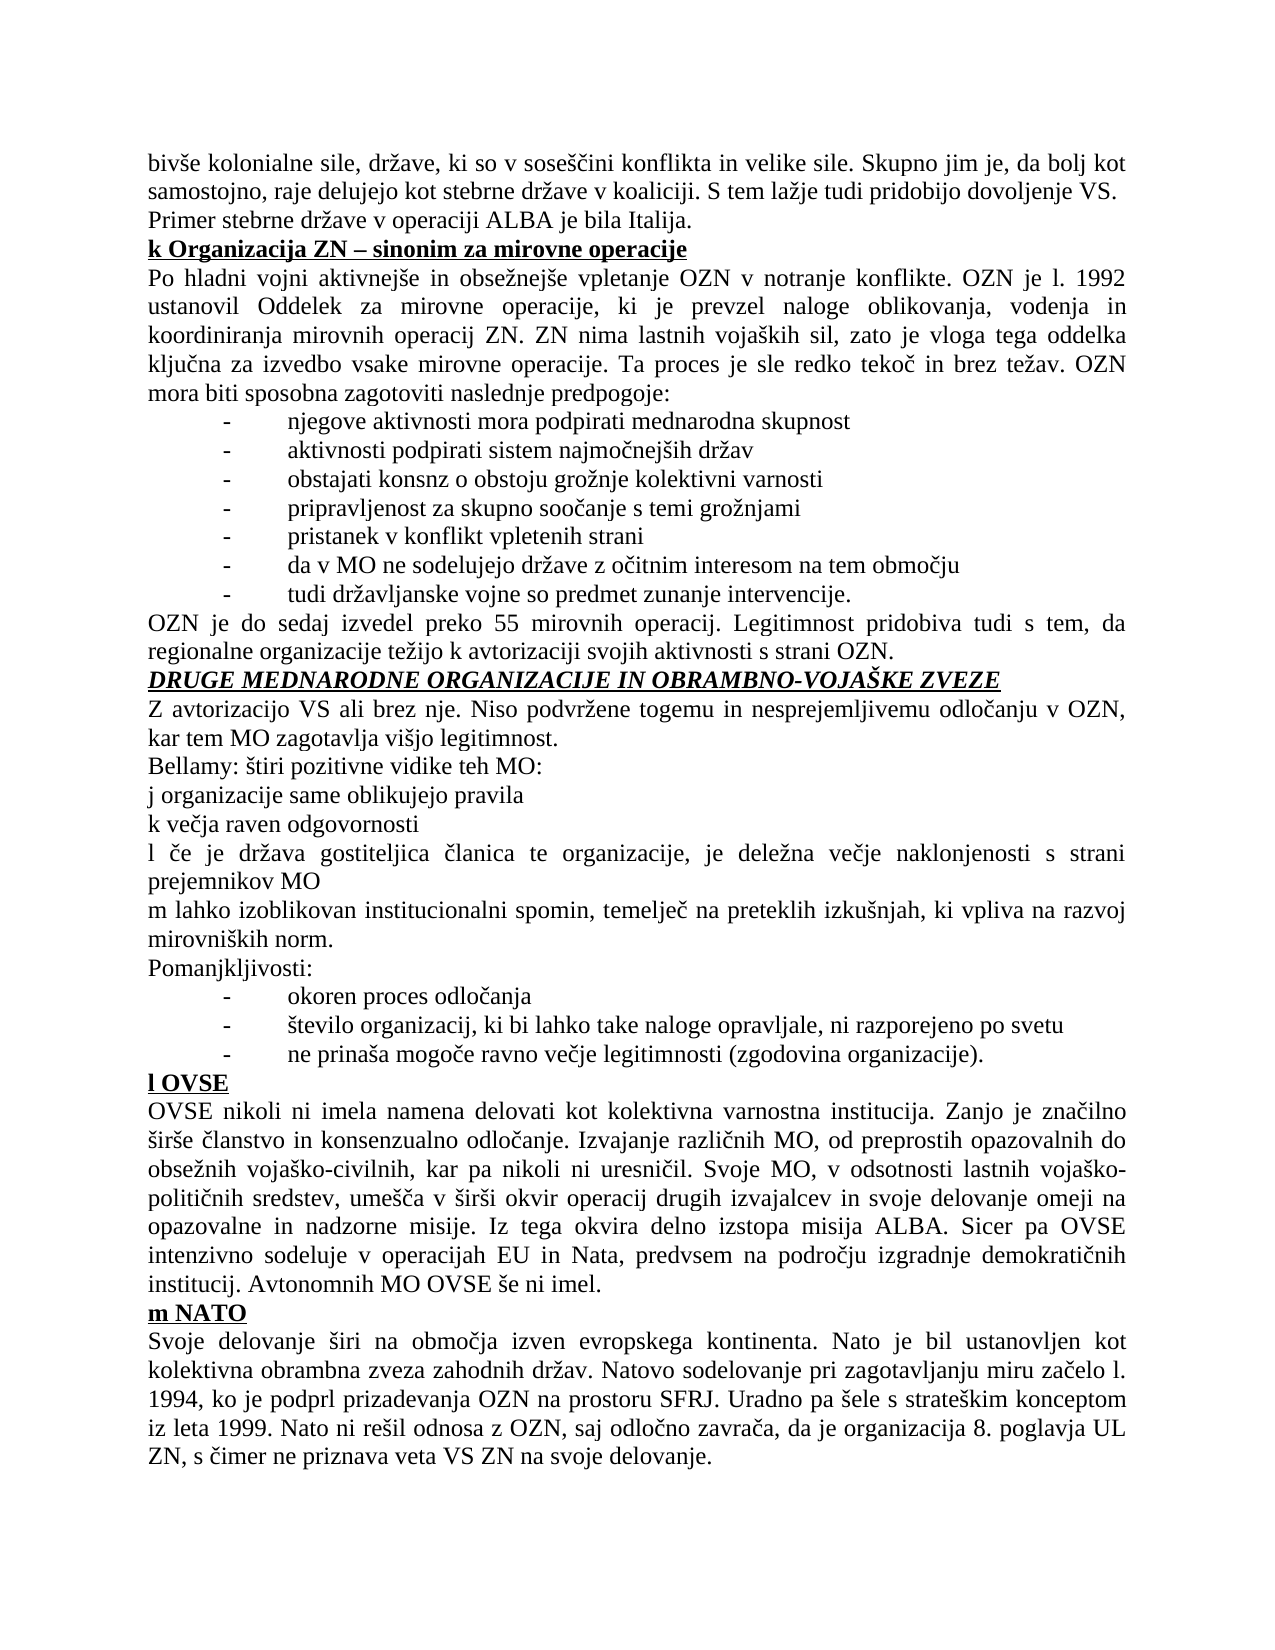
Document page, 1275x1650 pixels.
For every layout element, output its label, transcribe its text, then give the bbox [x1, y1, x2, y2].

text Primer stebrne države v operaciji ALBA je bila Italija. [692, 205, 1127, 234]
text Po hladni vojni aktivnejše in obsežnejše vpletanje OZN v notranje konflikte. OZN je l. 1992 ustanovil Oddelek za mirovne operacije, ki je prevzel naloge oblikovanja, vodenja in koordiniranja mirovnih operacij ZN. ZN nima lastnih vojaških sil, zato je vloga tega oddelka ključna za izvedbo vsake mirovne operacije. Ta proces je sle redko tekoč in brez težav. OZN mora biti sposobna zagotoviti naslednje predpogoje: [670, 378, 1127, 406]
text Svoje delovanje širi na območja izven evropskega kontinenta. Nato je bil ustanovljen kot kolektivna obrambna zveza zahodnih držav. Natovo sodelovanje pri zagotavljanju miru začelo l. 1994, ko je podprl prizadevanja OZN na prostoru SFRJ. Uradno pa šele s strateškim konceptom iz leta 1999. Nato ni rešil odnosa z OZN, saj odločno zavrača, da je organizacija 8. poglavja UL ZN, s čimer ne priznava veta VS ZN na svoje delovanje. [713, 1441, 1127, 1470]
text - aktivnosti podpirati sistem najmočnejših držav [754, 435, 1127, 464]
text - pripravljenost za skupno soočanje s temi grožnjami [801, 493, 1127, 521]
text - število organizacij, ki bi lahko take naloge opravljale, ni razporejeno po svetu [1064, 1010, 1127, 1039]
text j organizacije same oblikujejo pravila [524, 780, 1127, 809]
text l če je država gostiteljica članica te organizacije, je deležna večje naklonjenosti s strani prejemnikov MO [321, 866, 1127, 895]
text k večja raven odgovornosti [419, 809, 1127, 838]
text Z avtorizacijo VS ali brez nje. Niso podvržene togemu in nesprejemljivemu odločanju v OZN, kar tem MO zagotavlja višjo legitimnost. [559, 723, 1127, 751]
text - obstajati konsnz o obstoju grožnje kolektivni varnosti [823, 464, 1127, 493]
text - tudi državljanske vojne so predmet zunanje intervencije. [852, 579, 1127, 608]
text m NATO [247, 1298, 1127, 1326]
text - okoren proces odločanja [532, 981, 1127, 1010]
text - da v MO ne sodelujejo države z očitnim interesom na tem območju [960, 550, 1127, 579]
text - pristanek v konflikt vpletenih strani [644, 521, 1127, 550]
text Pomanjkljivosti: [313, 953, 1127, 981]
text - ne prinaša mogoče ravno večje legitimnosti (zgodovina organizacije). [984, 1039, 1127, 1068]
text k Organizacija ZN – sinonim za mirovne operacije [687, 234, 1127, 263]
text OZN je do sedaj izvedel preko 55 mirovnih operacij. Legitimnost pridobiva tudi s tem, da regionalne organizacije težijo k avtorizaciji svojih aktivnosti s strani OZN. [894, 636, 1127, 665]
text DRUGE MEDNARODNE ORGANIZACIJE IN OBRAMBNO-VOJAŠKE ZVEZE [1003, 665, 1127, 694]
text Bellamy: štiri pozitivne vidike teh MO: [543, 751, 1127, 780]
text - njegove aktivnosti mora podpirati mednarodna skupnost [850, 406, 1127, 435]
text m lahko izoblikovan institucionalni spomin, temelječ na preteklih izkušnjah, ki vpliva na razvoj mirovniških norm. [334, 924, 1127, 953]
text l OVSE [229, 1068, 1127, 1096]
text OVSE nikoli ni imela namena delovati kot kolektivna varnostna institucija. Zanjo je značilno širše članstvo in konsenzualno odločanje. Izvajanje različnih MO, od preprostih opazovalnih do obsežnih vojaško-civilnih, kar pa nikoli ni uresničil. Svoje MO, v odsotnosti lastnih vojaško-političnih sredstev, umešča v širši okvir operacij drugih izvajalcev in svoje delovanje omeji na opazovalne in nadzorne misije. Iz tega okvira delno izstopa misija ALBA. Sicer pa OVSE intenzivno sodeluje v operacijah EU in Nata, predvsem na področju izgradnje demokratičnih institucij. Avtonomnih MO OVSE še ni imel. [602, 1269, 1127, 1298]
